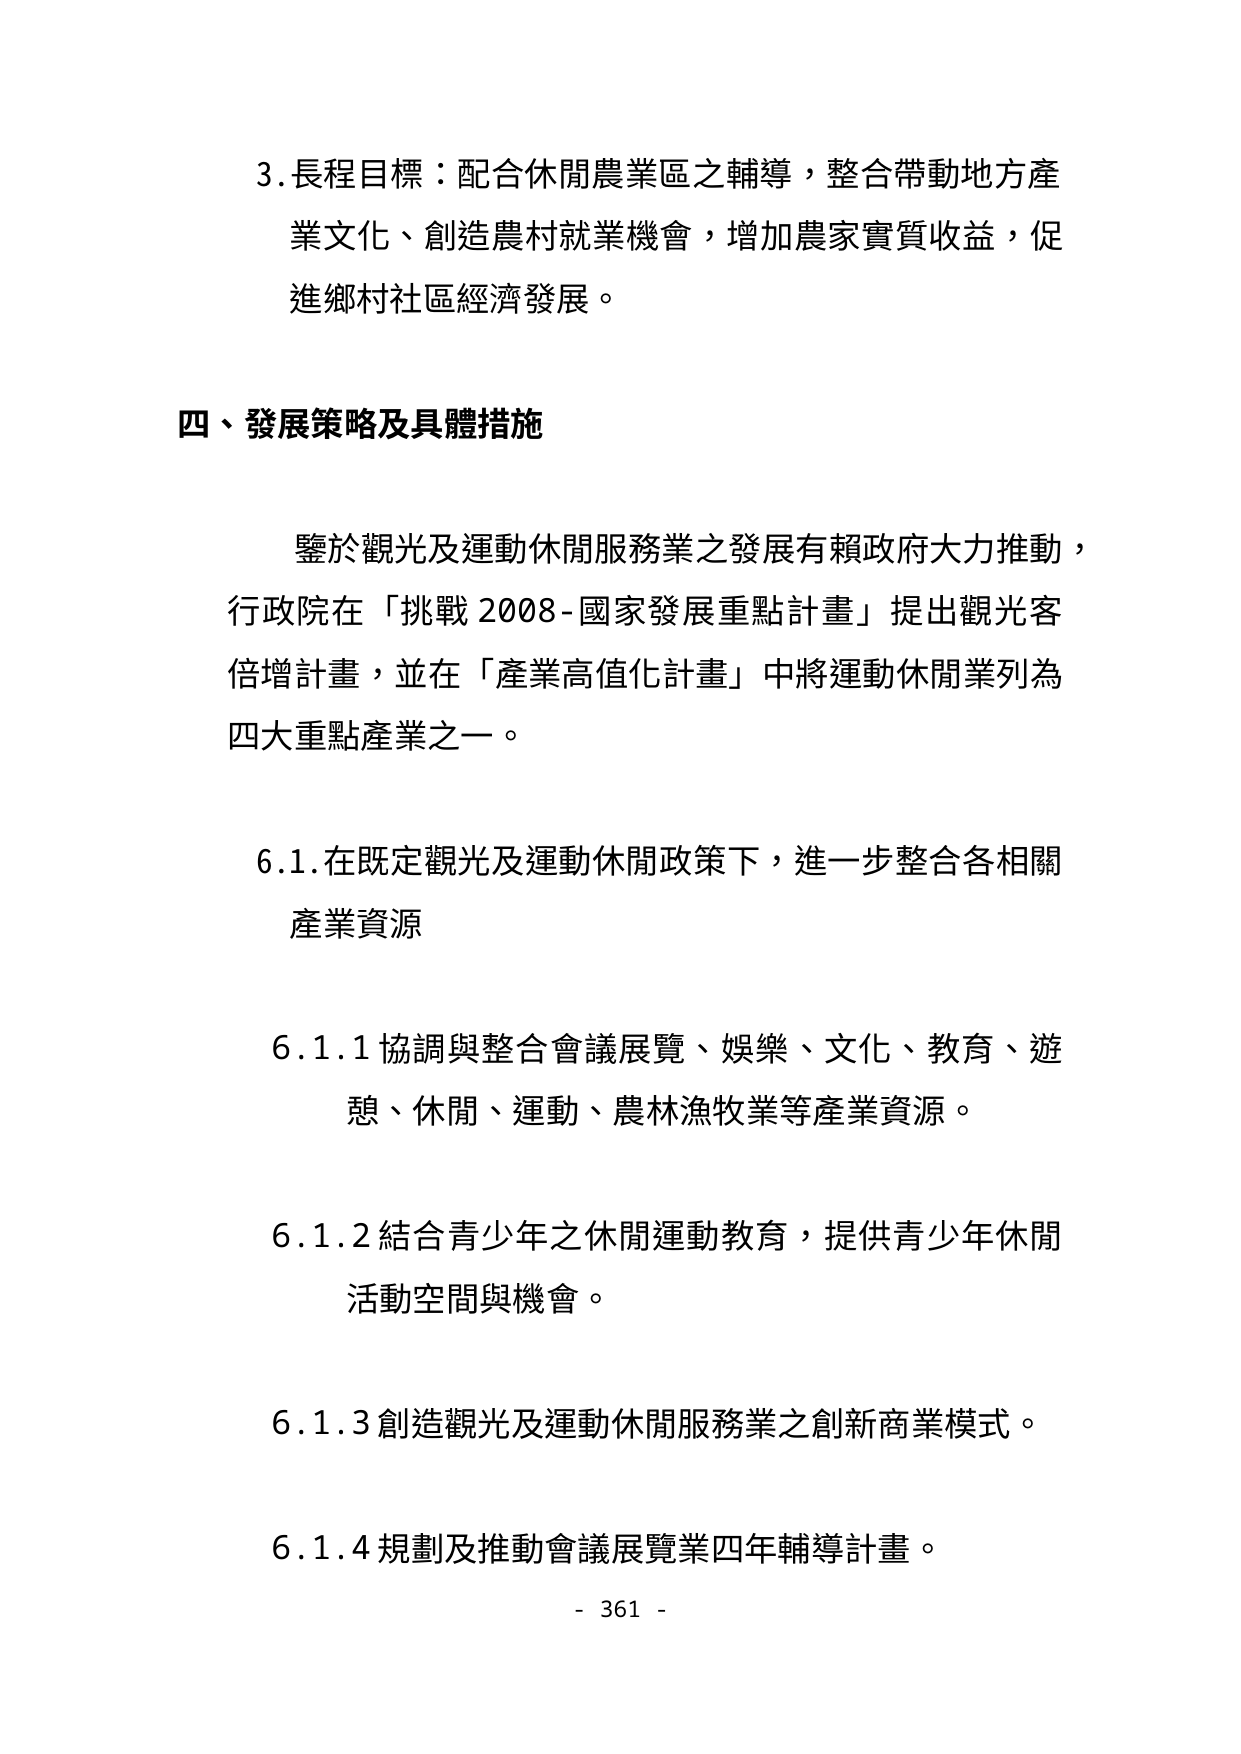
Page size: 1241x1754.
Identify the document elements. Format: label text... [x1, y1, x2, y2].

text 鑒於觀光及運動休閒服務業之發展有賴政府大力推動，行政院在「挑戰2008-國家發展重點計畫」提出觀光客倍增計畫，並在「產業高值化計畫」中將運動休閒業列為四大重點產業之一。 [227, 505, 1063, 755]
text 6.1.4規劃及推動會議展覽業四年輔導計畫。 [271, 1505, 1063, 1567]
text 3.長程目標：配合休閒農業區之輔導，整合帶動地方產業文化、創造農村就業機會，增加農家實質收益，促進鄉村社區經濟發展。 [256, 130, 1063, 317]
text 6.1.1協調與整合會議展覽、娛樂、文化、教育、遊憩、休閒、運動、農林漁牧業等產業資源。 [271, 1005, 1063, 1130]
text 6.1.2結合青少年之休閒運動教育，提供青少年休閒活動空間與機會。 [271, 1192, 1063, 1317]
text 四、發展策略及具體措施 [177, 380, 1063, 442]
text 6.1.3創造觀光及運動休閒服務業之創新商業模式。 [271, 1380, 1063, 1442]
text 6.1.在既定觀光及運動休閒政策下，進一步整合各相關產業資源 [256, 817, 1063, 942]
